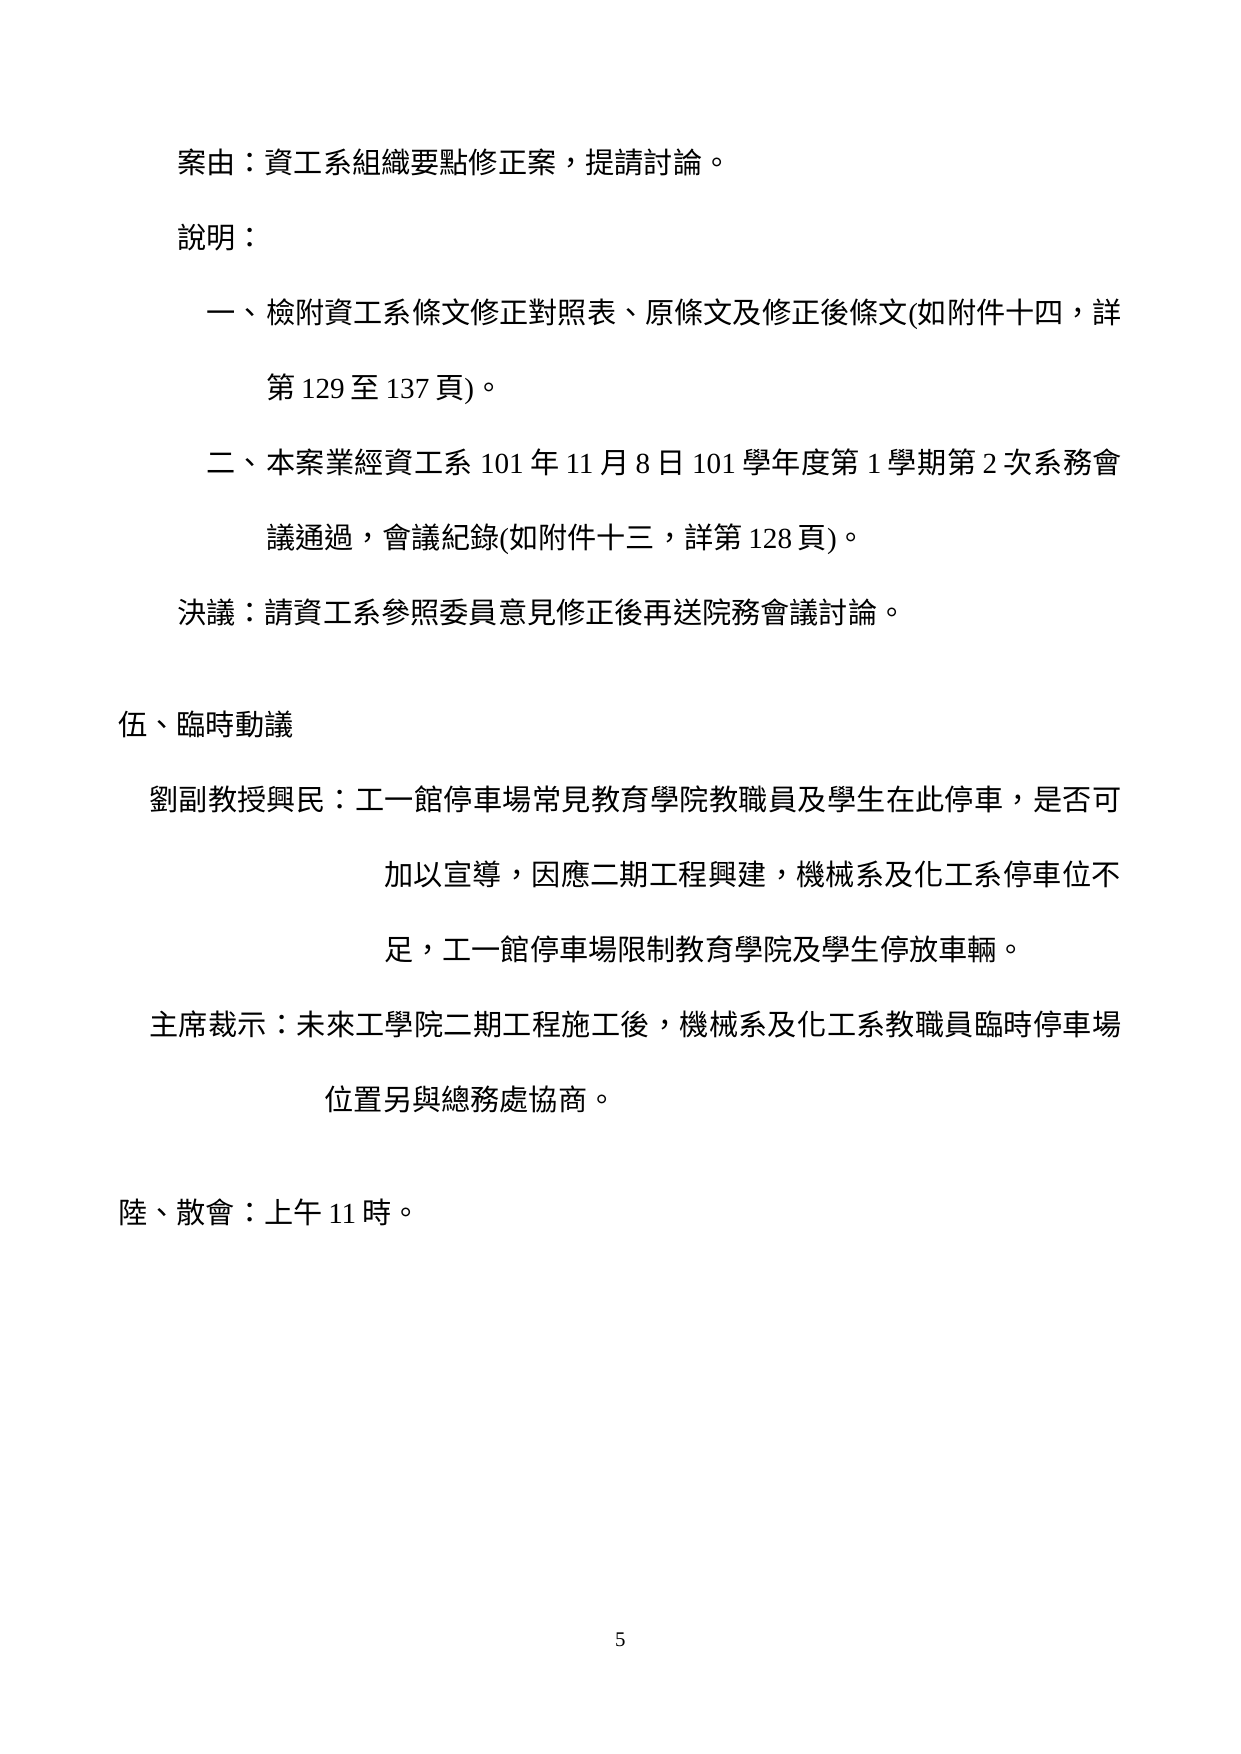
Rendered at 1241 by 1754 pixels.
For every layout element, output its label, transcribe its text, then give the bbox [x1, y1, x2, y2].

text 陸、散會：上午11時。 [118, 1173, 1122, 1248]
list 本案業經資工系101年11月8日101學年度第1學期第2次系務會議通過，會議紀錄(如附件十三，詳第128頁)。 [206, 423, 1122, 573]
text 決議：請資工系參照委員意見修正後再送院務會議討論。 [118, 573, 1122, 648]
text 伍、臨時動議 [118, 685, 1122, 760]
text 說明： [177, 198, 1122, 273]
text 劉副教授興民：工一館停車場常見教育學院教職員及學生在此停車，是否可加以宣導，因應二期工程興建，機械系及化工系停車位不足，工一館停車場限制教育學院及學生停放車輛。 [118, 760, 1122, 985]
list 檢附資工系條文修正對照表、原條文及修正後條文(如附件十四，詳第129至137頁)。 [206, 273, 1122, 423]
text 案由：資工系組織要點修正案，提請討論。 [138, 123, 1122, 198]
text 主席裁示：未來工學院二期工程施工後，機械系及化工系教職員臨時停車場位置另與總務處協商。 [118, 985, 1122, 1135]
